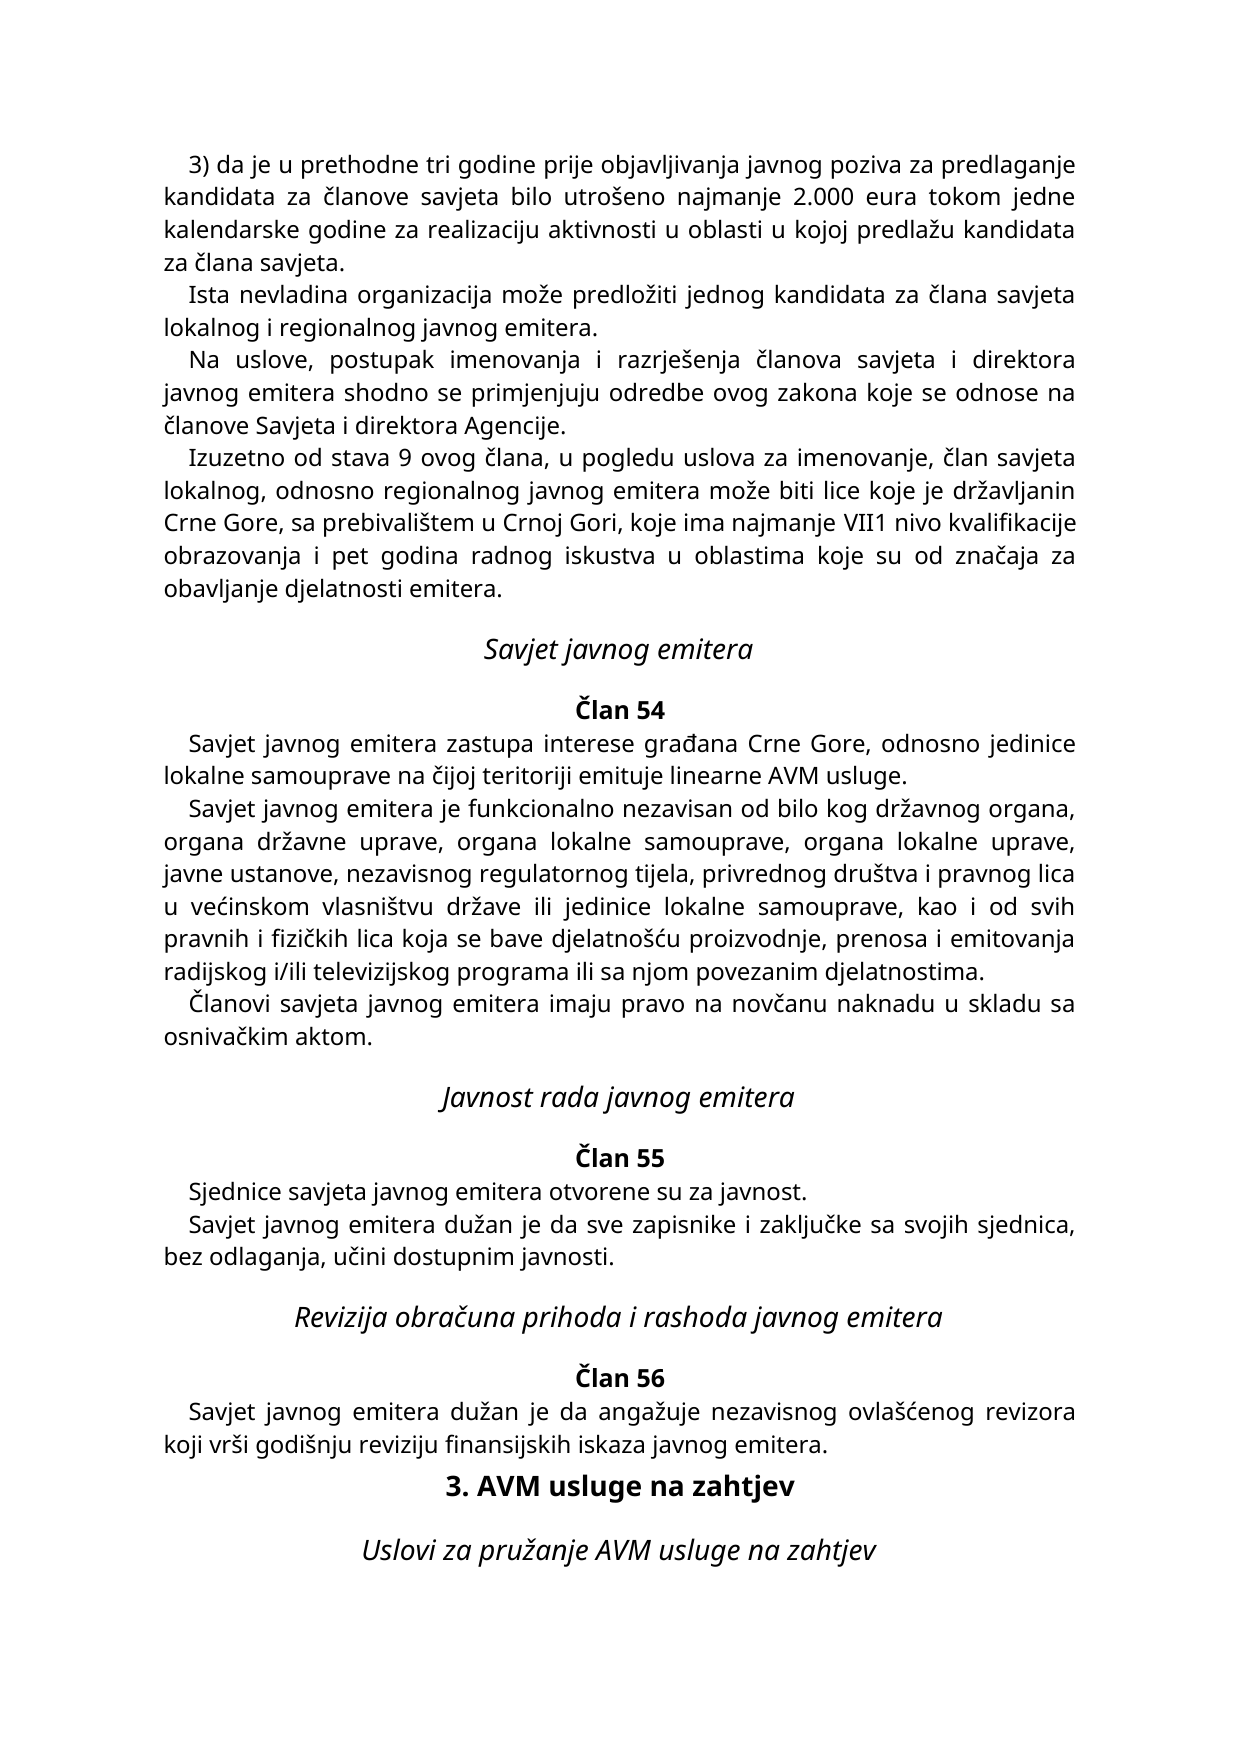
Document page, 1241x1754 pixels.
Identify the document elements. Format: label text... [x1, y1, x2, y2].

text Član 56 [148, 1361, 1093, 1395]
text Član 54 [148, 692, 1093, 726]
text Javnost rada javnog emitera [148, 1077, 1093, 1116]
text Članovi savjeta javnog emitera imaju pravo na novčanu naknadu u skladu sa osnivačkim aktom. [163, 987, 1077, 1052]
text Savjet javnog emitera zastupa interese građana Crne Gore, odnosno jedinice lokalne samouprave na čijoj teritoriji emituje linearne AVM usluge. [163, 726, 1077, 792]
text Izuzetno od stava 9 ovog člana, u pogledu uslova za imenovanje, član savjeta lokalnog, odnosno regionalnog javnog emitera može biti lice koje je državljanin Crne Gore, sa prebivalištem u Crnoj Gori, koje ima najmanje VII1 nivo kvalifikacije obrazovanja i pet godina radnog iskustva u oblastima koje su od značaja za obavljanje djelatnosti emitera. [163, 441, 1077, 604]
text Na uslove, postupak imenovanja i razrješenja članova savjeta i direktora javnog emitera shodno se primjenjuju odredbe ovog zakona koje se odnose na članove Savjeta i direktora Agencije. [163, 343, 1077, 441]
text 3. AVM usluge na zahtjev [148, 1467, 1093, 1505]
text Savjet javnog emitera dužan je da angažuje nezavisnog ovlašćenog revizora koji vrši godišnju reviziju finansijskih iskaza javnog emitera. [163, 1395, 1077, 1460]
text Ista nevladina organizacija može predložiti jednog kandidata za člana savjeta lokalnog i regionalnog javnog emitera. [163, 278, 1077, 343]
text Savjet javnog emitera [148, 629, 1093, 667]
text Sjednice savjeta javnog emitera otvorene su za javnost. [163, 1175, 1077, 1207]
text 3) da je u prethodne tri godine prije objavljivanja javnog poziva za predlaganje kandidata za članove savjeta bilo utrošeno najmanje 2.000 eura tokom jedne kalendarske godine za realizaciju aktivnosti u oblasti u kojoj predlažu kandidata za člana savjeta. [163, 148, 1077, 278]
text Savjet javnog emitera dužan je da sve zapisnike i zaključke sa svojih sjednica, bez odlaganja, učini dostupnim javnosti. [163, 1207, 1077, 1273]
text Član 55 [148, 1141, 1093, 1175]
text Uslovi za pružanje AVM usluge na zahtjev [148, 1530, 1093, 1568]
text Revizija obračuna prihoda i rashoda javnog emitera [148, 1298, 1093, 1336]
text Savjet javnog emitera je funkcionalno nezavisan od bilo kog državnog organa, organa državne uprave, organa lokalne samouprave, organa lokalne uprave, javne ustanove, nezavisnog regulatornog tijela, privrednog društva i pravnog lica u većinskom vlasništvu države ili jedinice lokalne samouprave, kao i od svih pravnih i fizičkih lica koja se bave djelatnošću proizvodnje, prenosa i emitovanja radijskog i/ili televizijskog programa ili sa njom povezanim djelatnostima. [163, 792, 1077, 987]
